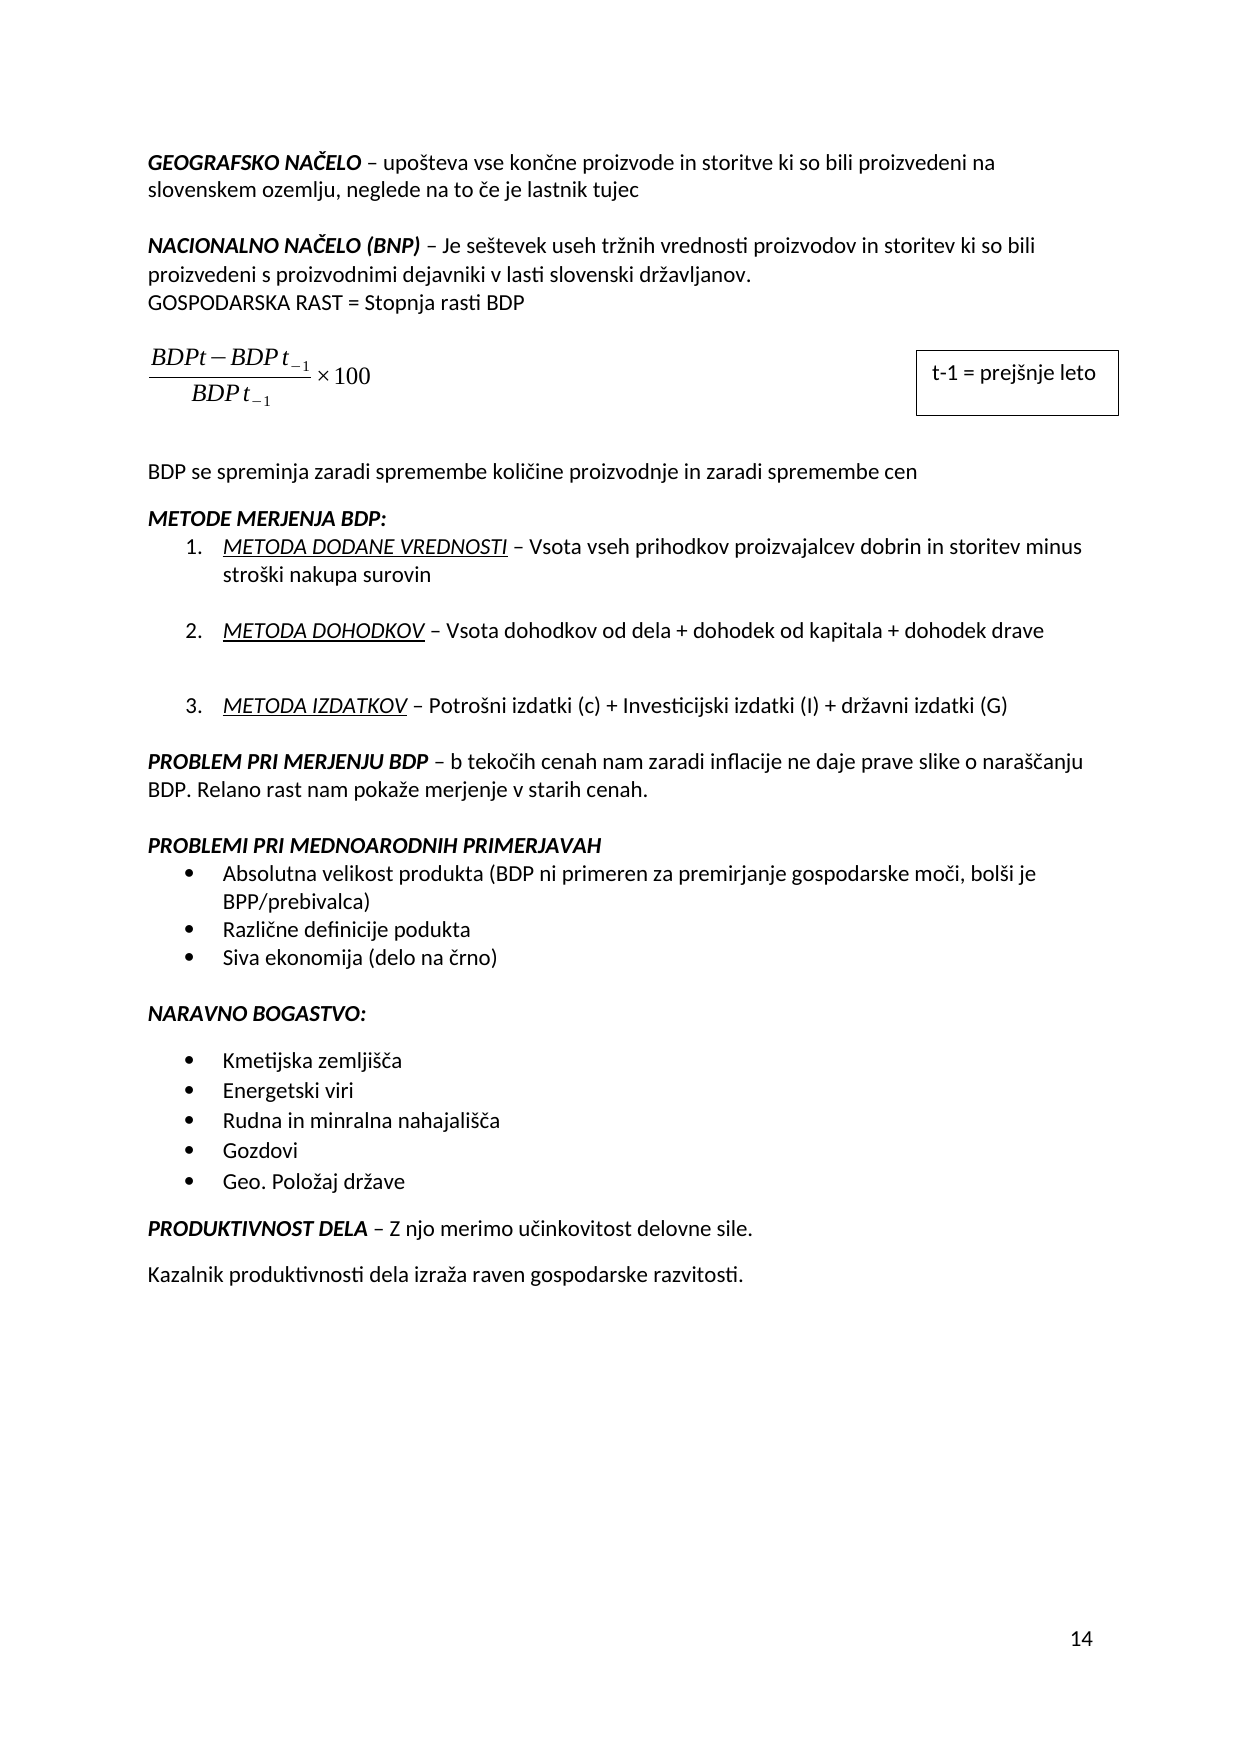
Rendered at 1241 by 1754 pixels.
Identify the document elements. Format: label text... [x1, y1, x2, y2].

list Siva ekonomija (delo na črno) [185, 943, 1093, 971]
text PROBLEMI PRI MEDNOARODNIH PRIMERJAVAH [148, 831, 1093, 859]
list Kmetijska zemljišča [185, 1046, 1093, 1074]
text METODE MERJENJA BDP: [148, 504, 1093, 532]
list METODA DODANE VREDNOSTI – Vsota vseh prihodkov proizvajalcev dobrin in storitev minus stroški nakupa surovin [185, 532, 1093, 588]
text t-1 = prejšnje leto [932, 358, 1104, 386]
list Geo. Položaj države [185, 1167, 1093, 1195]
list Energetski viri [185, 1076, 1093, 1104]
list METODA DOHODKOV – Vsota dohodkov od dela + dohodek od kapitala + dohodek drave [185, 616, 1093, 644]
text NACIONALNO NAČELO (BNP) – Je seštevek useh tržnih vrednosti proizvodov in storitev ki so bili proizvedeni s proizvodnimi dejavniki v lasti slovenski državljanov. [148, 232, 1093, 288]
text BDP se spreminja zaradi spremembe količine proizvodnje in zaradi spremembe cen [148, 457, 1093, 485]
list Različne definicije podukta [185, 915, 1093, 943]
text Kazalnik produktivnosti dela izraža raven gospodarske razvitosti. [148, 1261, 1093, 1288]
list Absolutna velikost produkta (BDP ni primeren za premirjanje gospodarske moči, bolši je BPP/prebivalca) [185, 859, 1093, 915]
text NARAVNO BOGASTVO: [148, 999, 1093, 1027]
list METODA IZDATKOV – Potrošni izdatki (c) + Investicijski izdatki (I) + državni izdatki (G) [185, 691, 1093, 719]
text GOSPODARSKA RAST = Stopnja rasti BDP [148, 288, 1093, 316]
text PRODUKTIVNOST DELA – Z njo merimo učinkovitost delovne sile. [148, 1214, 1093, 1242]
text PROBLEM PRI MERJENJU BDP – b tekočih cenah nam zaradi inflacije ne daje prave slike o naraščanju BDP. Relano rast nam pokaže merjenje v starih cenah. [148, 747, 1093, 803]
text GEOGRAFSKO NAČELO – upošteva vse končne proizvode in storitve ki so bili proizvedeni na slovenskem ozemlju, neglede na to če je lastnik tujec [148, 148, 1093, 204]
list Rudna in minralna nahajališča [185, 1106, 1093, 1134]
list Gozdovi [185, 1137, 1093, 1164]
